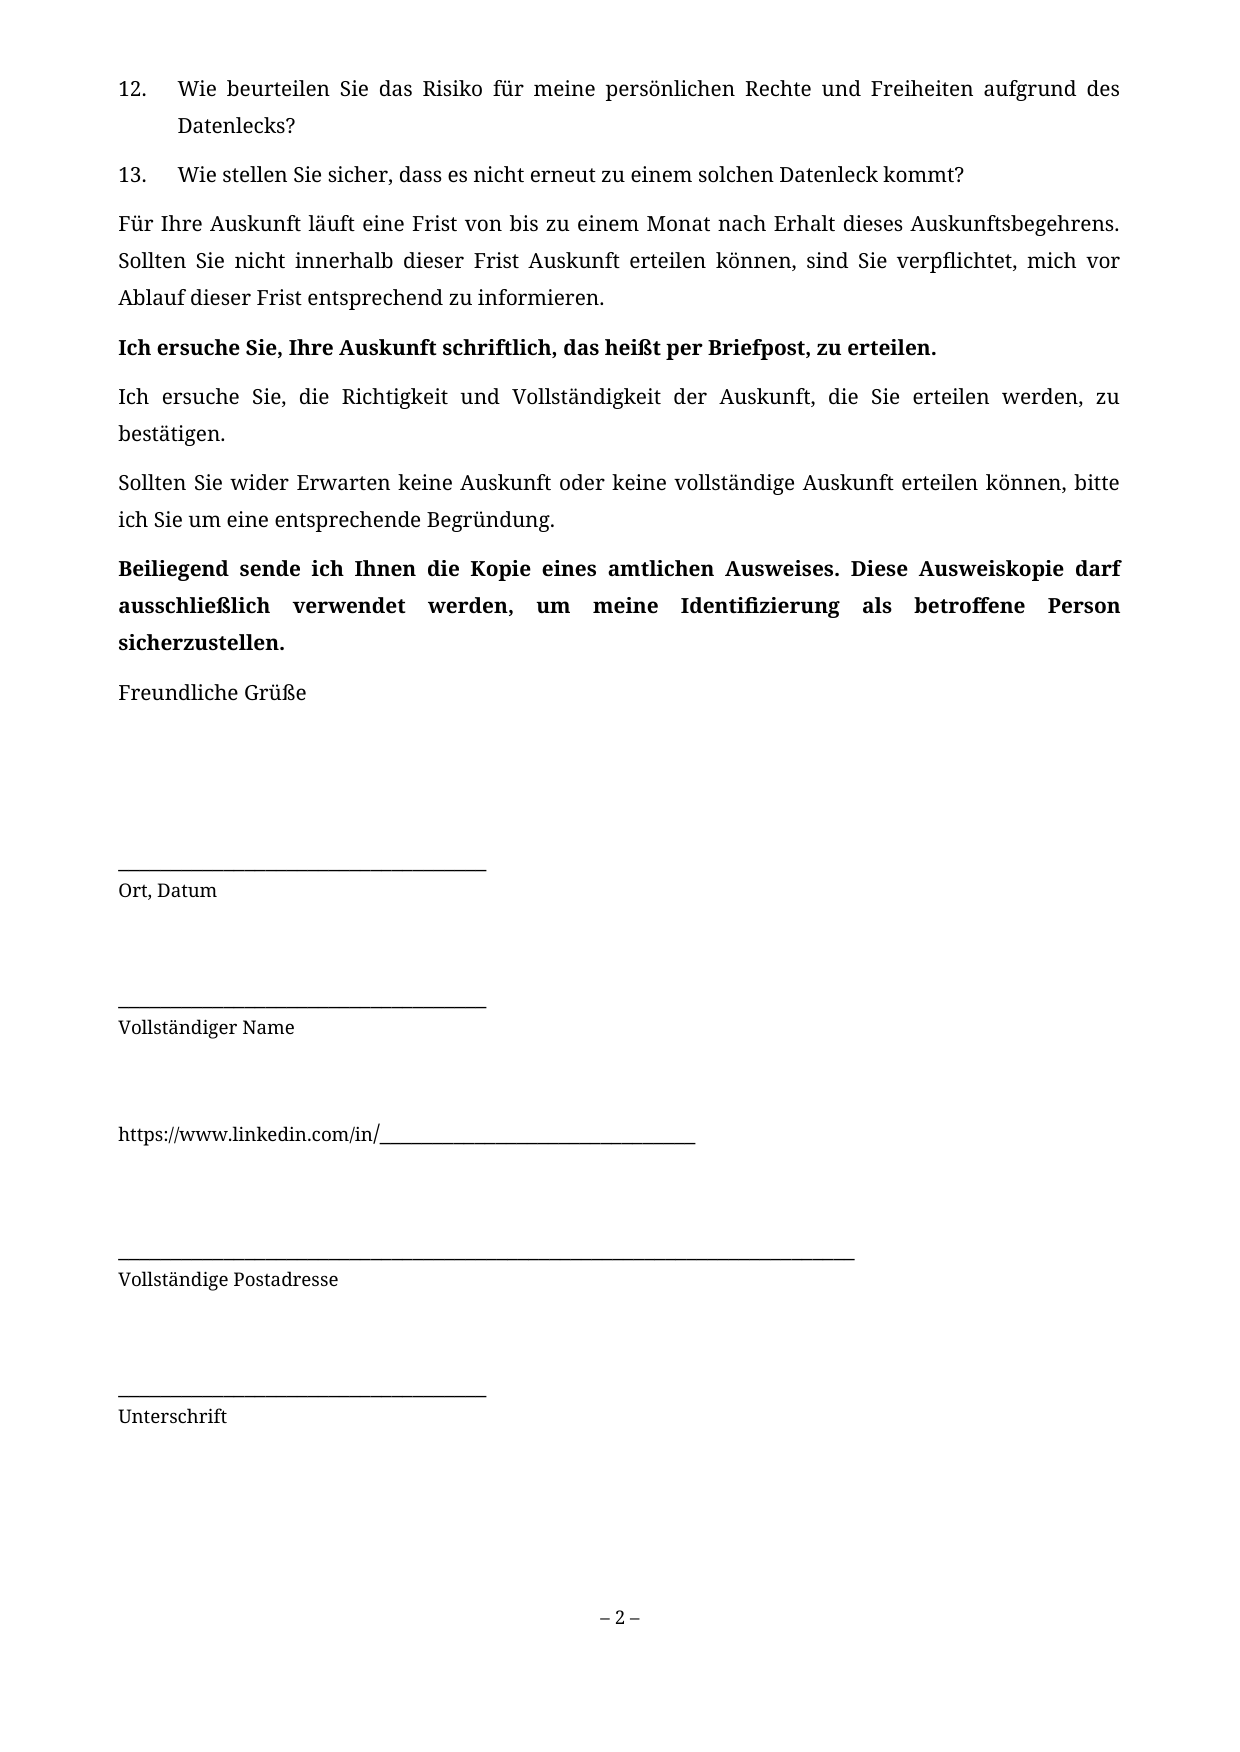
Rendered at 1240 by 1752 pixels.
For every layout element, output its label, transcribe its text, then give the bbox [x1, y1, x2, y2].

text ___________________________________ Ort, Datum [118, 844, 1122, 903]
text Ich ersuche Sie, Ihre Auskunft schriftlich, das heißt per Briefpost, zu erteilen. [118, 333, 1122, 361]
text https://www.linkedin.com/in/______________________________ [118, 1117, 1122, 1148]
text Ich ersuche Sie, die Richtigkeit und Vollständigkeit der Auskunft, die Sie erteilen werden, zu bestätigen. [118, 382, 1122, 447]
text Sollten Sie wider Erwarten keine Auskunft oder keine vollständige Auskunft erteilen können, bitte ich Sie um eine entsprechende Begründung. [118, 468, 1122, 533]
list Wie stellen Sie sicher, dass es nicht erneut zu einem solchen Datenleck kommt? [118, 160, 1122, 188]
text Freundliche Grüße [118, 678, 1122, 706]
text ___________________________________ Vollständiger Name [118, 980, 1122, 1040]
text ______________________________________________________________________ Vollständige Postadresse [118, 1233, 1122, 1292]
text ___________________________________ Unterschrift [118, 1369, 1122, 1429]
text Für Ihre Auskunft läuft eine Frist von bis zu einem Monat nach Erhalt dieses Auskunftsbegehrens. Sollten Sie nicht innerhalb dieser Frist Auskunft erteilen können, sind Sie verpflichtet, mich vor Ablauf dieser Frist entsprechend zu informieren. [118, 209, 1122, 312]
list Wie beurteilen Sie das Risiko für meine persönlichen Rechte und Freiheiten aufgrund des Datenlecks? [118, 74, 1122, 139]
text Beiliegend sende ich Ihnen die Kopie eines amtlichen Ausweises. Diese Ausweiskopie darf ausschließlich verwendet werden, um meine Identifizierung als betroffene Person sicherzustellen. [118, 554, 1122, 657]
